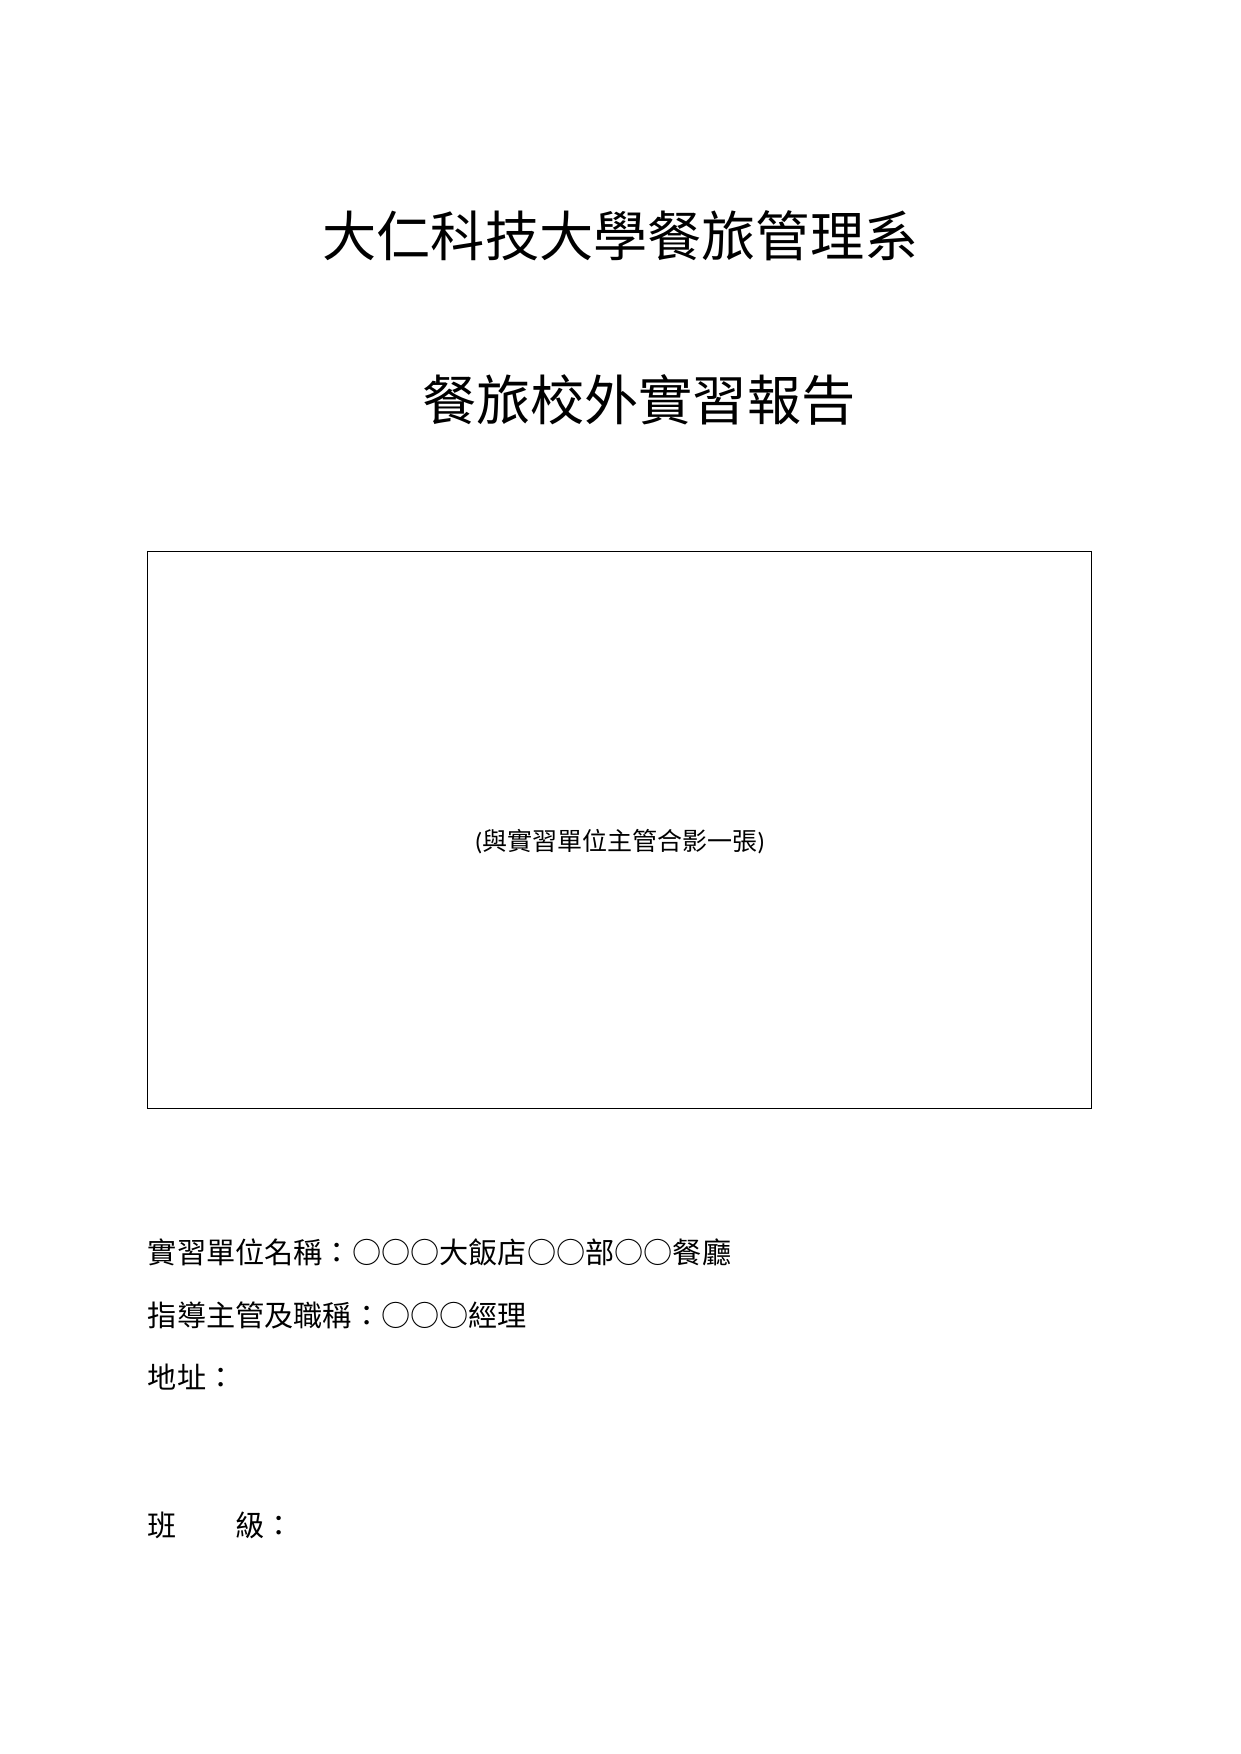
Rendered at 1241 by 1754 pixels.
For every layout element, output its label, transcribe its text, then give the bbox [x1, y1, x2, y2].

text 大仁科技大學餐旅管理系 [148, 160, 1092, 285]
text 指導主管及職稱：○○○經理 [148, 1272, 1092, 1334]
text 實習單位名稱：○○○大飯店○○部○○餐廳 [148, 1209, 1092, 1272]
text 餐旅校外實習報告 [148, 324, 1092, 449]
text 班 級： [148, 1482, 1092, 1545]
text 地址： [148, 1334, 1092, 1397]
table_header (與實習單位主管合影一張) [148, 552, 1091, 1107]
